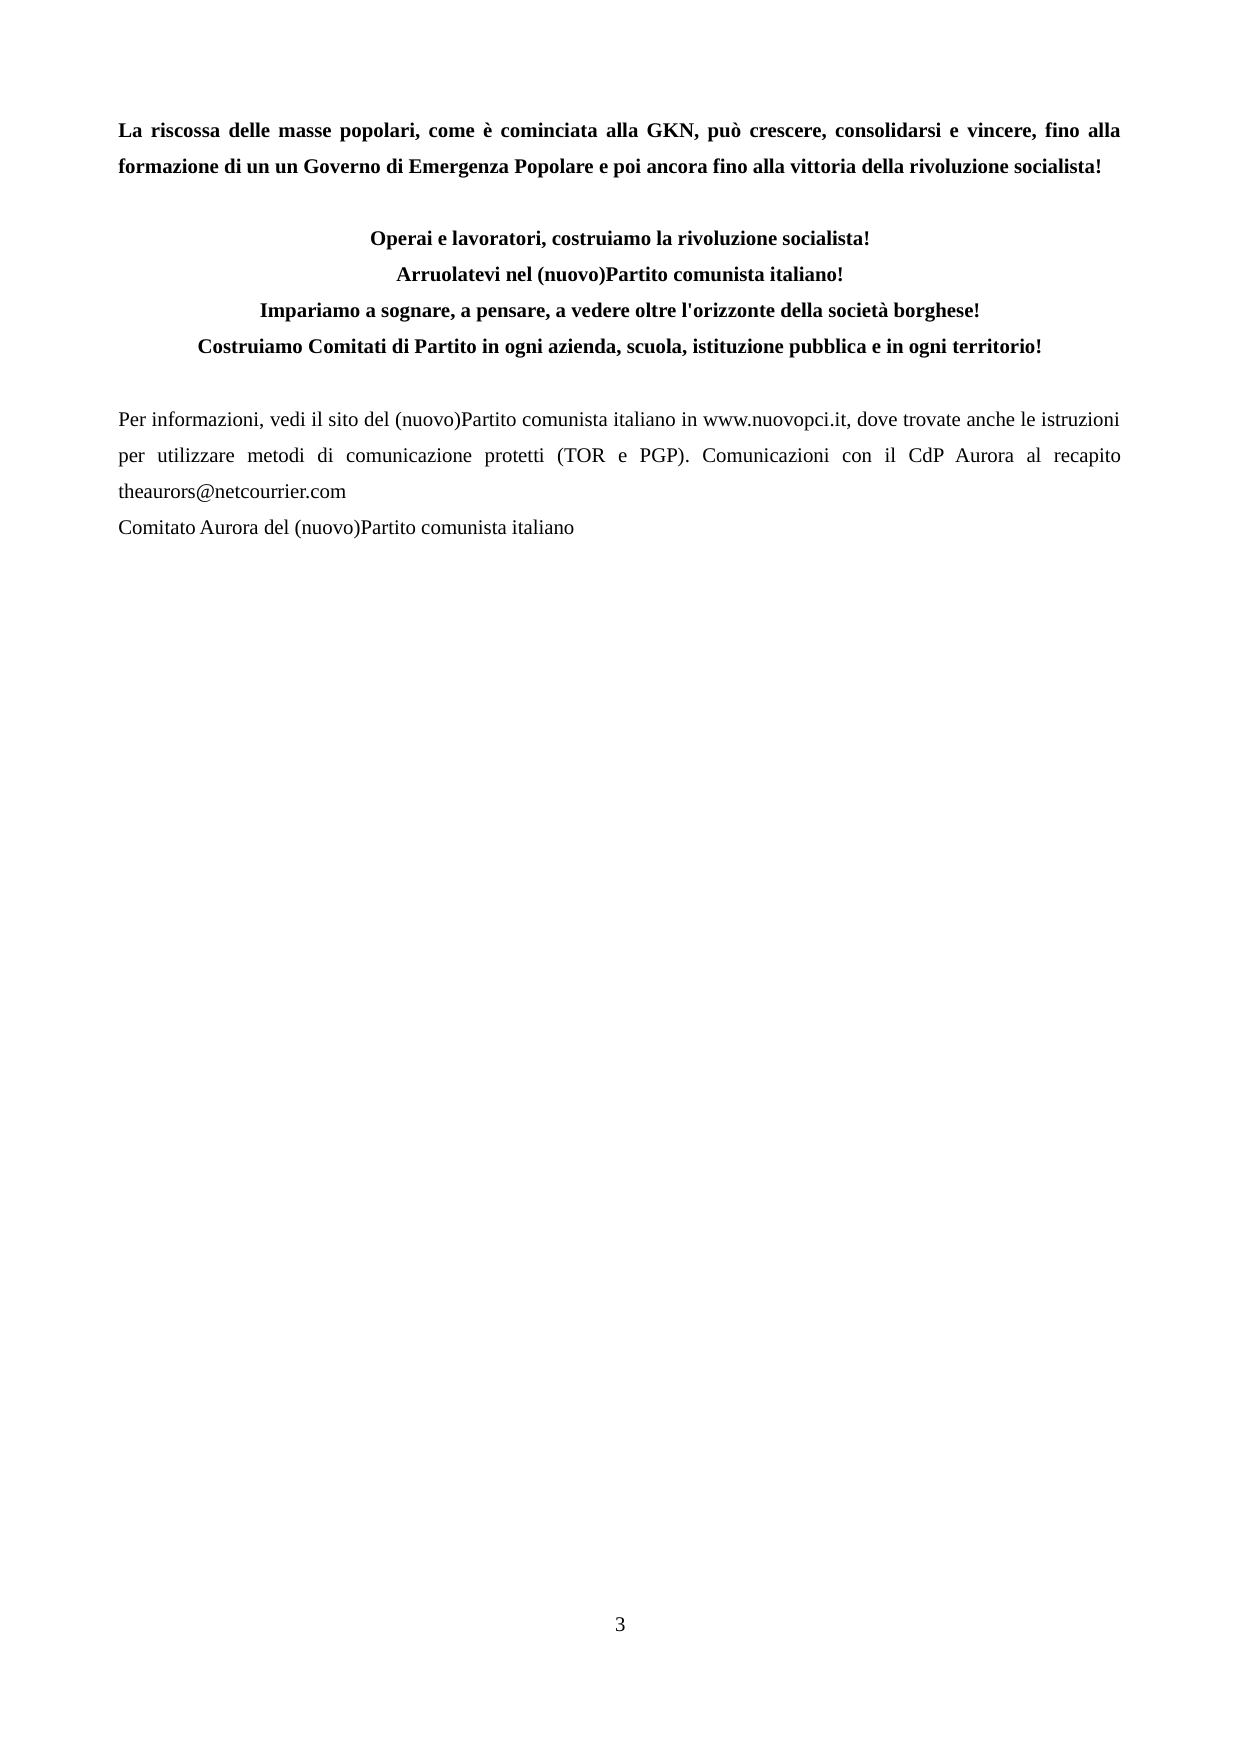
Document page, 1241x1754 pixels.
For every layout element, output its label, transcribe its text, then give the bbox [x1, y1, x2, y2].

text Arruolatevi nel (nuovo)Partito comunista italiano! [118, 262, 1122, 286]
text Costruiamo Comitati di Partito in ogni azienda, scuola, istituzione pubblica e in ogni territorio! [118, 334, 1122, 358]
text Per informazioni, vedi il sito del (nuovo)Partito comunista italiano in www.nuovopci.it, dove trovate anche le istruzioni per utilizzare metodi di comunicazione protetti (TOR e PGP). Comunicazioni con il CdP Aurora al recapito theaurors@netcourrier.com [118, 406, 1122, 503]
text Operai e lavoratori, costruiamo la rivoluzione socialista! [118, 226, 1122, 250]
text Impariamo a sognare, a pensare, a vedere oltre l'orizzonte della società borghese! [118, 298, 1122, 322]
text La riscossa delle masse popolari, come è cominciata alla GKN, può crescere, consolidarsi e vincere, fino alla formazione di un un Governo di Emergenza Popolare e poi ancora fino alla vittoria della rivoluzione socialista! [118, 118, 1122, 178]
text Comitato Aurora del (nuovo)Partito comunista italiano [118, 514, 1122, 539]
